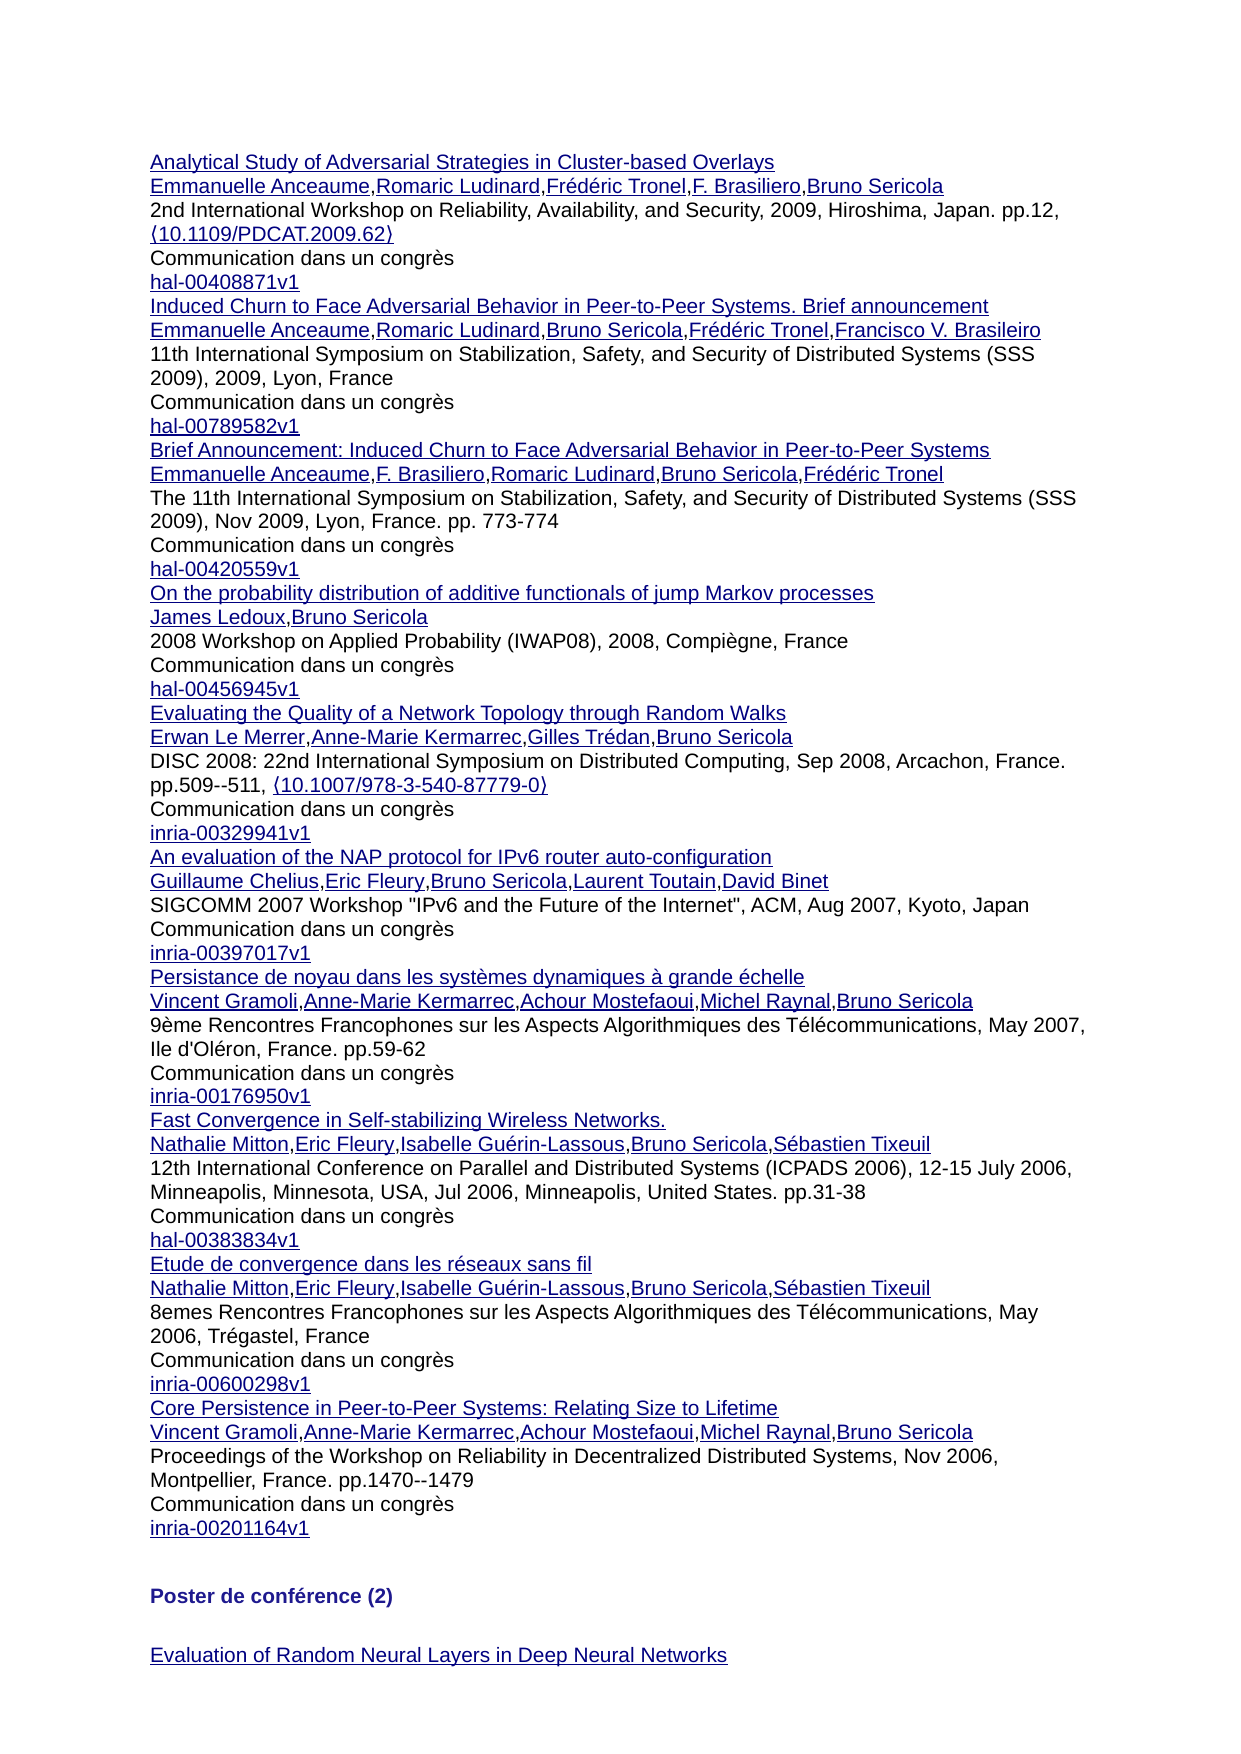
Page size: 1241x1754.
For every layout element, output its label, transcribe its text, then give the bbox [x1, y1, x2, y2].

table_cell On the probability distribution of additive functionals of jump Markov processes James Ledoux,Bruno Sericola 2008 Workshop on Applied Probability (IWAP08), 2008, Compiègne, France Communication dans un congrès hal-00456945v1 [150, 581, 1090, 701]
table_cell Etude de convergence dans les réseaux sans fil Nathalie Mitton,Eric Fleury,Isabelle Guérin-Lassous,Bruno Sericola,Sébastien Tixeuil 8emes Rencontres Francophones sur les Aspects Algorithmiques des Télécommunications, May 2006, Trégastel, France Communication dans un congrès inria-00600298v1 [150, 1252, 1090, 1396]
table_cell Fast Convergence in Self-stabilizing Wireless Networks. Nathalie Mitton,Eric Fleury,Isabelle Guérin-Lassous,Bruno Sericola,Sébastien Tixeuil 12th International Conference on Parallel and Distributed Systems (ICPADS 2006), 12-15 July 2006, Minneapolis, Minnesota, USA, Jul 2006, Minneapolis, United States. pp.31-38 Communication dans un congrès hal-00383834v1 [150, 1108, 1090, 1252]
table_cell Persistance de noyau dans les systèmes dynamiques à grande échelle Vincent Gramoli,Anne-Marie Kermarrec,Achour Mostefaoui,Michel Raynal,Bruno Sericola 9ème Rencontres Francophones sur les Aspects Algorithmiques des Télécommunications, May 2007, Ile d'Oléron, France. pp.59-62 Communication dans un congrès inria-00176950v1 [150, 965, 1090, 1108]
table_cell An evaluation of the NAP protocol for IPv6 router auto-configuration Guillaume Chelius,Eric Fleury,Bruno Sericola,Laurent Toutain,David Binet SIGCOMM 2007 Workshop "IPv6 and the Future of the Internet", ACM, Aug 2007, Kyoto, Japan Communication dans un congrès inria-00397017v1 [150, 845, 1090, 964]
table_cell Evaluating the Quality of a Network Topology through Random Walks Erwan Le Merrer,Anne-Marie Kermarrec,Gilles Trédan,Bruno Sericola DISC 2008: 22nd International Symposium on Distributed Computing, Sep 2008, Arcachon, France. pp.509--511, ⟨10.1007/978-3-540-87779-0⟩ Communication dans un congrès inria-00329941v1 [150, 701, 1090, 845]
table_cell Brief Announcement: Induced Churn to Face Adversarial Behavior in Peer-to-Peer Systems Emmanuelle Anceaume,F. Brasiliero,Romaric Ludinard,Bruno Sericola,Frédéric Tronel The 11th International Symposium on Stabilization, Safety, and Security of Distributed Systems (SSS 2009), Nov 2009, Lyon, France. pp. 773-774 Communication dans un congrès hal-00420559v1 [150, 438, 1090, 581]
table_header Evaluation of Random Neural Layers in Deep Neural Networks [150, 1643, 1090, 1667]
table_cell Induced Churn to Face Adversarial Behavior in Peer-to-Peer Systems. Brief announcement Emmanuelle Anceaume,Romaric Ludinard,Bruno Sericola,Frédéric Tronel,Francisco V. Brasileiro 11th International Symposium on Stabilization, Safety, and Security of Distributed Systems (SSS 2009), 2009, Lyon, France Communication dans un congrès hal-00789582v1 [150, 294, 1090, 437]
table_cell Analytical Study of Adversarial Strategies in Cluster-based Overlays Emmanuelle Anceaume,Romaric Ludinard,Frédéric Tronel,F. Brasiliero,Bruno Sericola 2nd International Workshop on Reliability, Availability, and Security, 2009, Hiroshima, Japan. pp.12, ⟨10.1109/PDCAT.2009.62⟩ Communication dans un congrès hal-00408871v1 [150, 150, 1090, 294]
subtitle Poster de conférence (2) [150, 1584, 1090, 1608]
table_cell Core Persistence in Peer-to-Peer Systems: Relating Size to Lifetime Vincent Gramoli,Anne-Marie Kermarrec,Achour Mostefaoui,Michel Raynal,Bruno Sericola Proceedings of the Workshop on Reliability in Decentralized Distributed Systems, Nov 2006, Montpellier, France. pp.1470--1479 Communication dans un congrès inria-00201164v1 [150, 1396, 1090, 1539]
